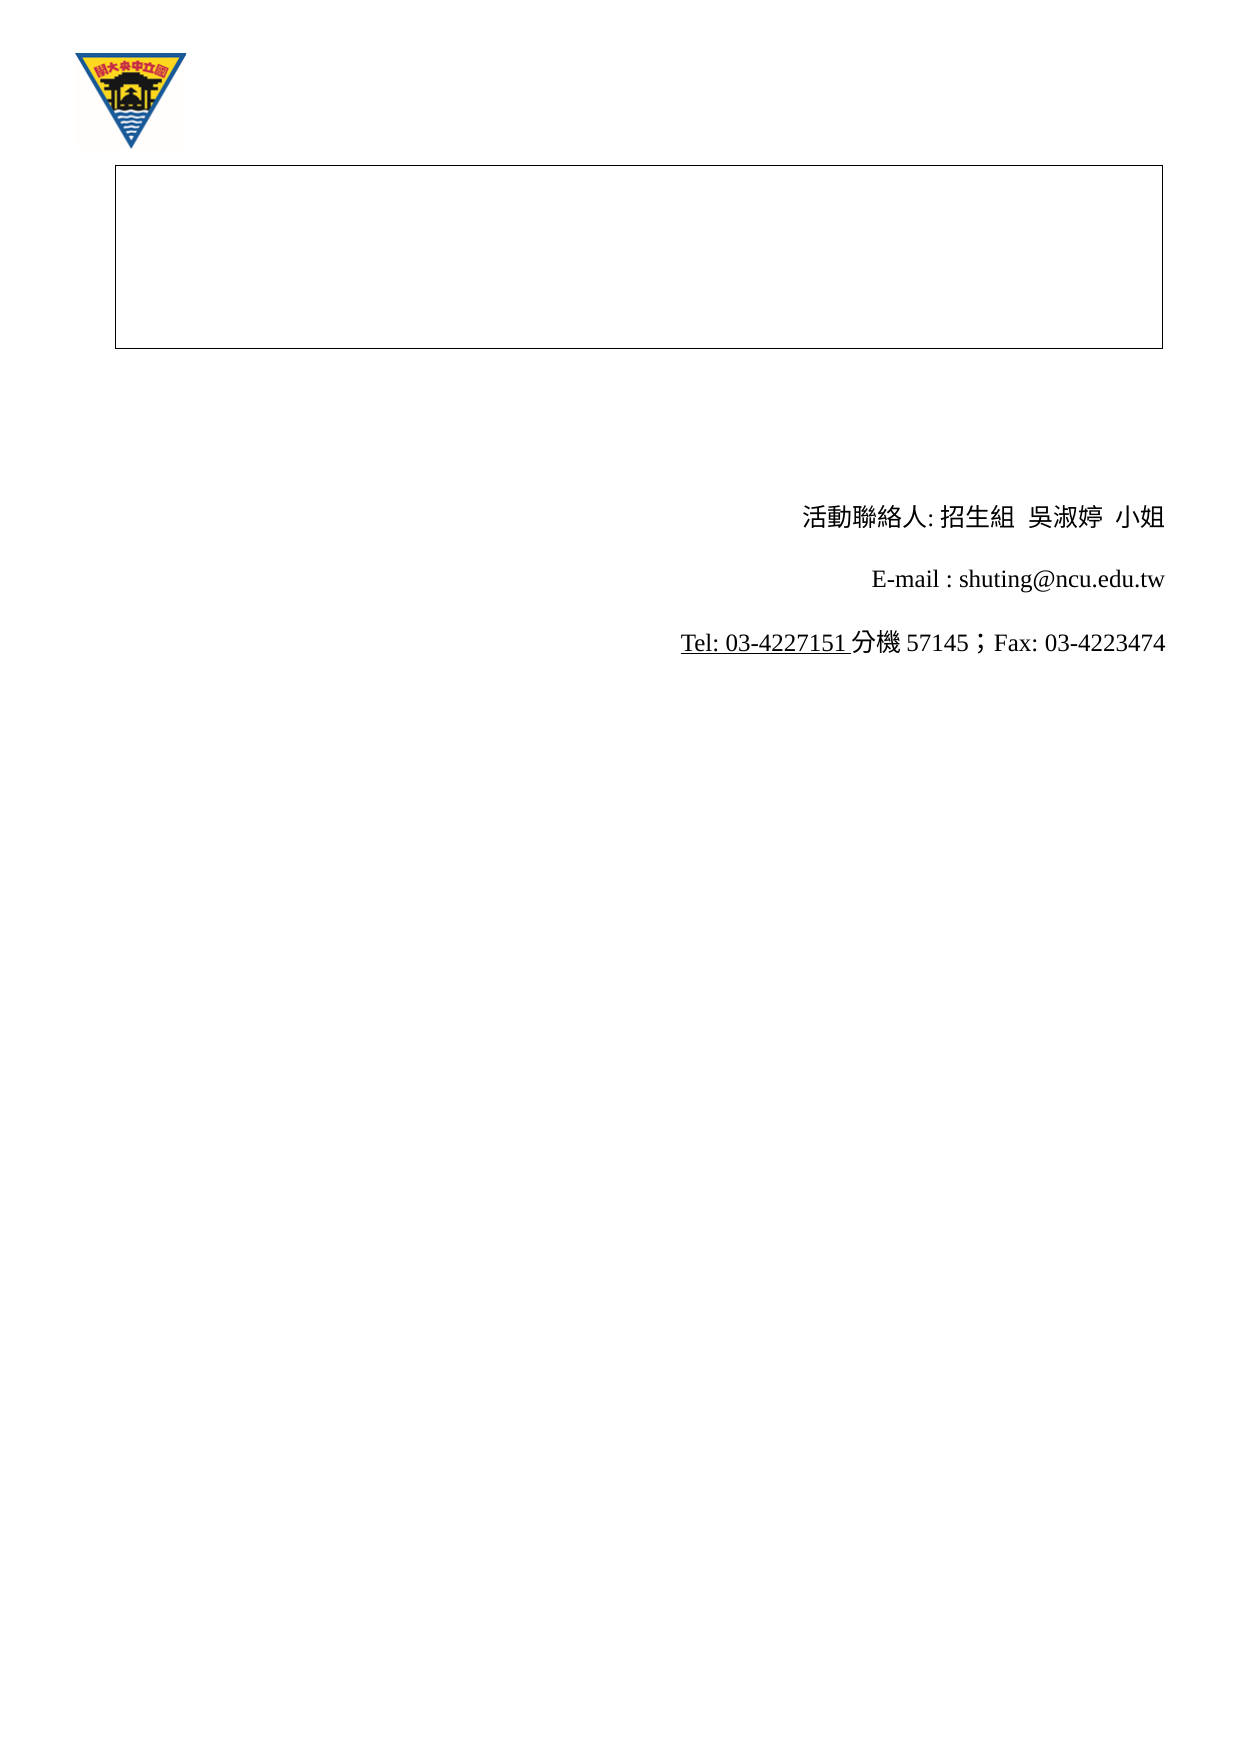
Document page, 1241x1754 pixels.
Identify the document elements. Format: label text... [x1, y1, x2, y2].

text E-mail : shuting@ncu.edu.tw [56, 536, 1165, 599]
table_header [116, 166, 1162, 348]
text 活動聯絡人: 招生組 吳淑婷 小姐 [56, 474, 1165, 536]
text Tel: 03-4227151分機57145；Fax: 03-4223474 [56, 599, 1165, 661]
